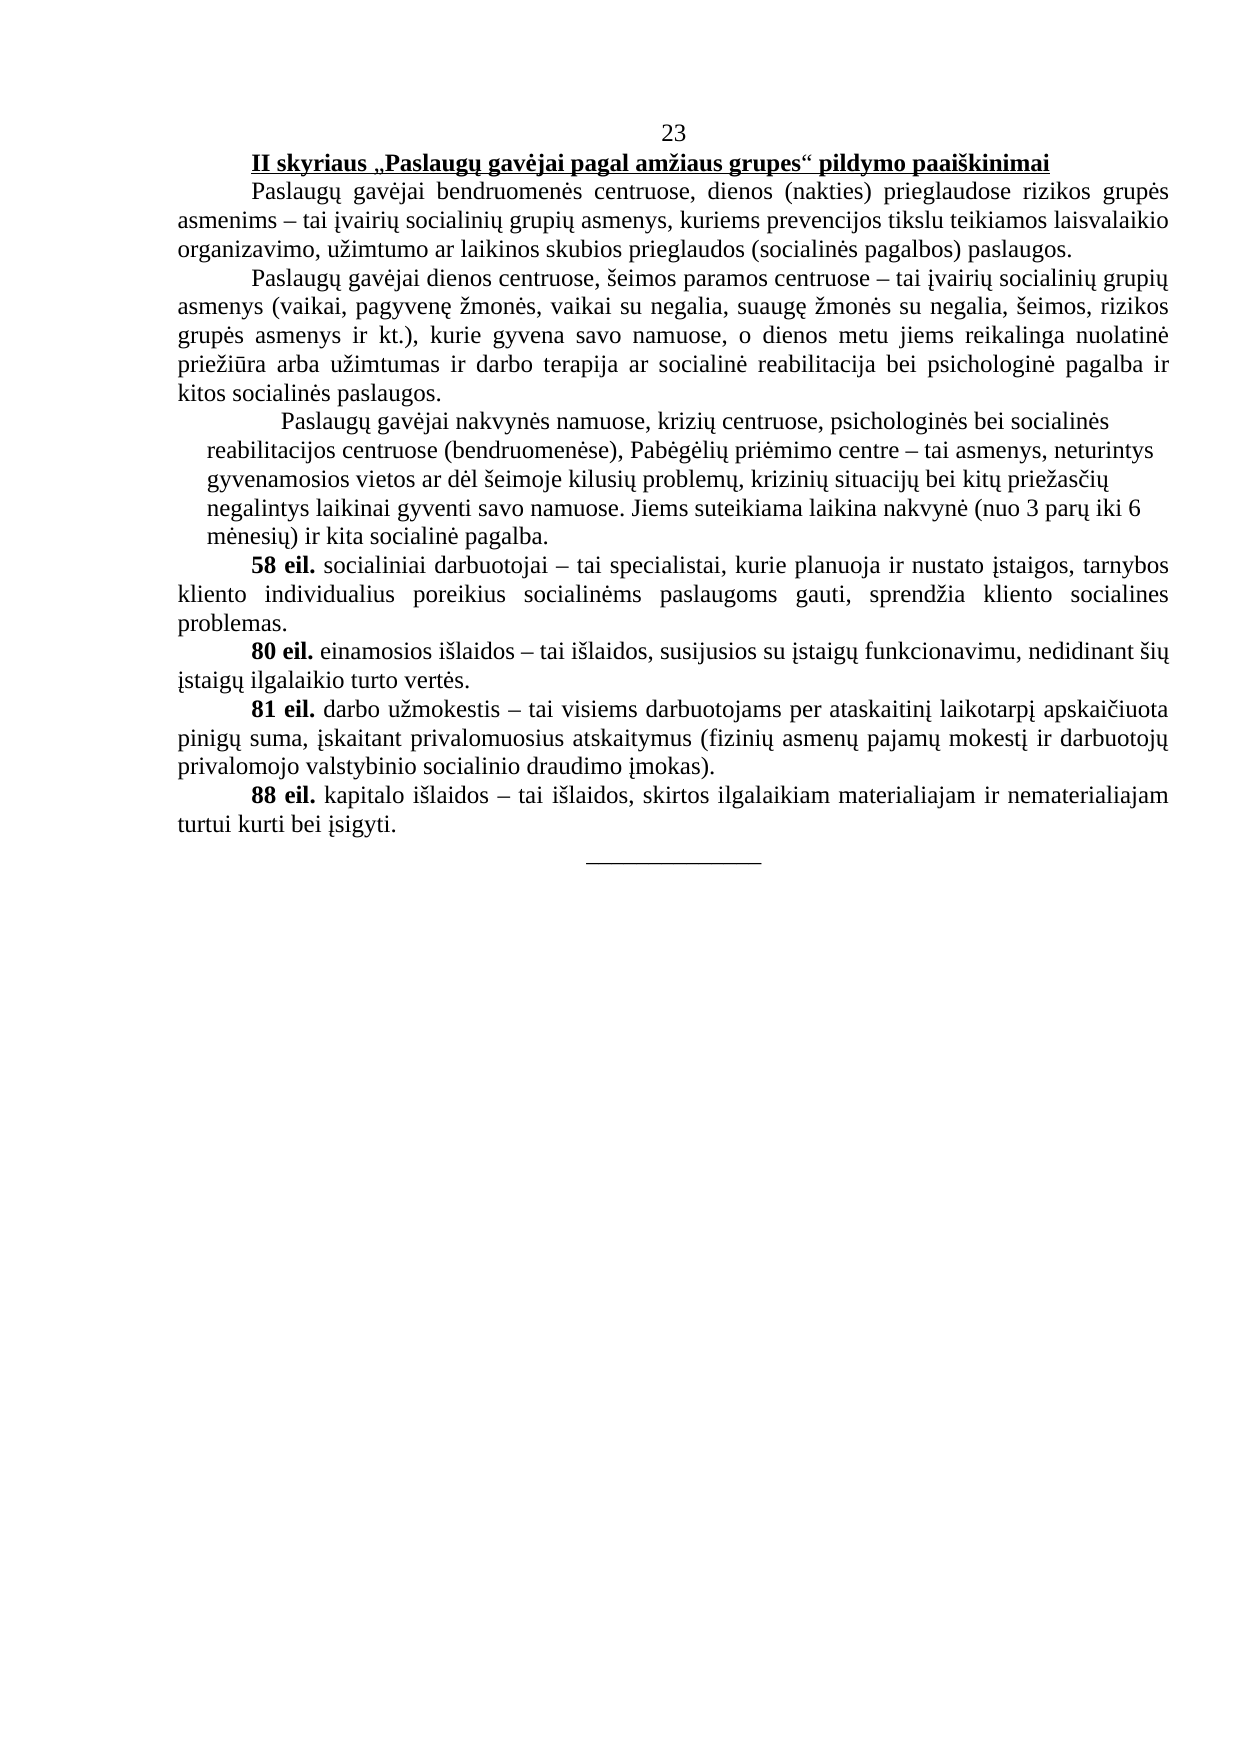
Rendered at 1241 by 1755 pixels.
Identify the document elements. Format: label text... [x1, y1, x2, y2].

text ______________ [177, 838, 1170, 866]
text 88 eil. kapitalo išlaidos – tai išlaidos, skirtos ilgalaikiam materialiajam ir nematerialiajam turtui kurti bei įsigyti. [177, 780, 1170, 838]
text Paslaugų gavėjai nakvynės namuose, krizių centruose, psichologinės bei socialinės reabilitacijos centruose (bendruomenėse), Pabėgėlių priėmimo centre – tai asmenys, neturintys gyvenamosios vietos ar dėl šeimoje kilusių problemų, krizinių situacijų bei kitų priežasčių negalintys laikinai gyventi savo namuose. Jiems suteikiama laikina nakvynė (nuo 3 parų iki 6 mėnesių) ir kita socialinė pagalba. [207, 406, 1170, 550]
text 80 eil. einamosios išlaidos – tai išlaidos, susijusios su įstaigų funkcionavimu, nedidinant šių įstaigų ilgalaikio turto vertės. [177, 636, 1170, 694]
text 58 eil. socialiniai darbuotojai – tai specialistai, kurie planuoja ir nustato įstaigos, tarnybos kliento individualius poreikius socialinėms paslaugoms gauti, sprendžia kliento socialines problemas. [177, 550, 1170, 636]
text Paslaugų gavėjai dienos centruose, šeimos paramos centruose – tai įvairių socialinių grupių asmenys (vaikai, pagyvenę žmonės, vaikai su negalia, suaugę žmonės su negalia, šeimos, rizikos grupės asmenys ir kt.), kurie gyvena savo namuose, o dienos metu jiems reikalinga nuolatinė priežiūra arba užimtumas ir darbo terapija ar socialinė reabilitacija bei psichologinė pagalba ir kitos socialinės paslaugos. [177, 263, 1170, 406]
text II skyriaus „Paslaugų gavėjai pagal amžiaus grupes“ pildymo paaiškinimai [177, 148, 1170, 176]
text Paslaugų gavėjai bendruomenės centruose, dienos (nakties) prieglaudose rizikos grupės asmenims – tai įvairių socialinių grupių asmenys, kuriems prevencijos tikslu teikiamos laisvalaikio organizavimo, užimtumo ar laikinos skubios prieglaudos (socialinės pagalbos) paslaugos. [177, 176, 1170, 263]
text 81 eil. darbo užmokestis – tai visiems darbuotojams per ataskaitinį laikotarpį apskaičiuota pinigų suma, įskaitant privalomuosius atskaitymus (fizinių asmenų pajamų mokestį ir darbuotojų privalomojo valstybinio socialinio draudimo įmokas). [177, 694, 1170, 780]
